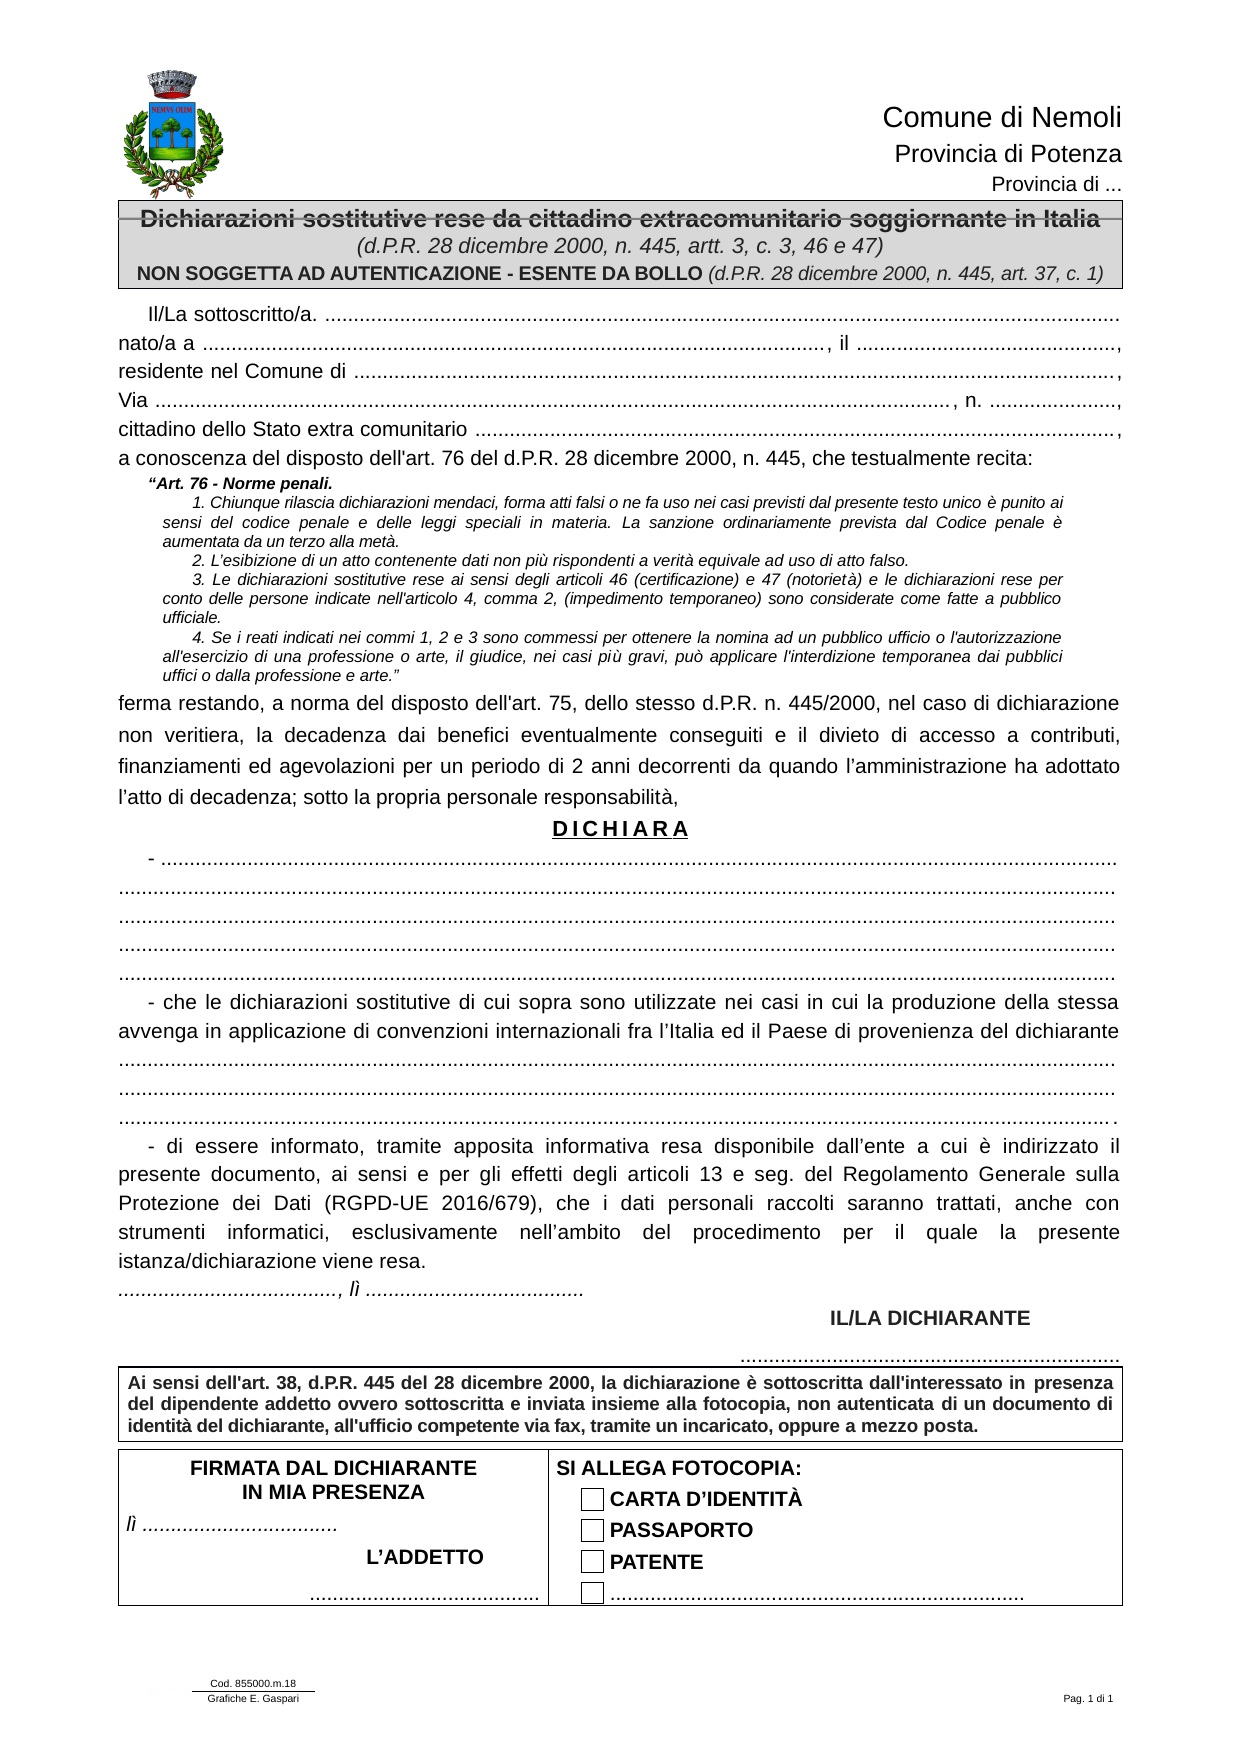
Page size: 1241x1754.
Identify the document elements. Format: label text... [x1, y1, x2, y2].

table_header Ai sensi dell'art. 38, d.P.R. 445 del 28 dicembre 2000, la dichiarazione è sottoscritta dall'interessato in presenza del dipendente addetto ovvero sottoscritta e inviata insieme alla fotocopia, non autenticata di un documento di identità del dichiarante, all'ufficio competente via fax, tramite un incaricato, oppure a mezzo posta. [119, 1368, 1122, 1441]
picture [122, 70, 224, 201]
text IL/LA DICHIARANTE [738, 1306, 1122, 1330]
text 4. Se i reati indicati nei commi 1, 2 e 3 sono commessi per ottenere la nomina ad un pubblico ufficio o l'autorizzazione all'esercizio di una professione o arte, il giudice, nei casi più gravi, può applicare l'interdizione temporanea dai pubblici uffici o dalla professione e arte.” [162, 627, 1063, 685]
text 2. L’esibizione di un atto contenente dati non più rispondenti a verità equivale ad uso di atto falso. [162, 551, 1063, 570]
text Il/La sottoscritto/a. .......................................................................................................................................... nato/a a ............................................................................................................, il ............................................., residente nel Comune di ...................................................................................................................................., Via .........................................................................................................................................., n. ......................, cittadino dello Stato extra comunitario ..............................................................................................................., a conoscenza del disposto dell'art. 76 del d.P.R. 28 dicembre 2000, n. 445, che testualmente recita: [118, 302, 1122, 469]
text - di essere informato, tramite apposita informativa resa disponibile dall’ente a cui è indirizzato il presente documento, ai sensi e per gli effetti degli articoli 13 e seg. del Regolamento Generale sulla Protezione dei Dati (RGPD-UE 2016/679), che i dati personali raccolti saranno trattati, anche con strumenti informatici, esclusivamente nell’ambito del procedimento per il quale la presente istanza/dichiarazione viene resa. [118, 1133, 1122, 1272]
text 3. Le dichiarazioni sostitutive rese ai sensi degli articoli 46 (certificazione) e 47 (notorietà) e le dichiarazioni rese per conto delle persone indicate nell'articolo 4, comma 2, (impedimento temporaneo) sono considerate come fatte a pubblico ufficiale. [162, 570, 1063, 627]
text “Art. 76 - Norme penali. [148, 474, 1093, 493]
table_header Dichiarazioni sostitutive rese da cittadino extracomunitario soggiornante in Italia (d.P.R. 28 dicembre 2000, n. 445, artt. 3, c. 3, 46 e 47) NON SOGGETTA AD AUTENTICAZIONE - ESENTE DA BOLLO (d.P.R. 28 dicembre 2000, n. 445, art. 37, c. 1) [119, 220, 1122, 288]
table_header FIRMATA DAL DICHIARANTE IN MIA PRESENZA lì .................................. L’ADDETTO ........................................ [119, 1450, 548, 1604]
table_header Dichiarazioni sostitutive rese da cittadino extracomunitario soggiornante in Italia (d.P.R. 28 dicembre 2000, n. 445, artt. 3, c. 3, 46 e 47) NON SOGGETTA AD AUTENTICAZIONE - ESENTE DA BOLLO (d.P.R. 28 dicembre 2000, n. 445, art. 37, c. 1) [119, 201, 1122, 217]
text 1. Chiunque rilascia dichiarazioni mendaci, forma atti falsi o ne fa uso nei casi previsti dal presente testo unico è punito ai sensi del codice penale e delle leggi speciali in materia. La sanzione ordinariamente prevista dal Codice penale è aumentata da un terzo alla metà. [162, 493, 1063, 551]
text - ...................................................................................................................................................................... [118, 846, 1122, 870]
text - che le dichiarazioni sostitutive di cui sopra sono utilizzate nei casi in cui la produzione della stessa avvenga in applicazione di convenzioni internazionali fra l’Italia ed il Paese di provenienza del dichiarante ............................................................................................................................................................................. ............................................................................................................................................................................. ............................................................................................................................................................................. [118, 990, 1122, 1129]
text DICHIARA [118, 816, 1122, 841]
text ............................................................................................................................................................................. [118, 903, 1122, 927]
text Provincia di Potenza [224, 139, 1122, 168]
text .................................................................. [738, 1342, 1122, 1366]
text Provincia di ... [224, 172, 1122, 196]
text ............................................................................................................................................................................. [118, 961, 1122, 985]
table_header SI ALLEGA FOTOCOPIA: CARTA D’IDENTITÀ PASSAPORTO PATENTE ........................................................................ [549, 1450, 1122, 1604]
text ......................................, lì ...................................... [118, 1277, 1122, 1301]
text Comune di Nemoli [224, 100, 1122, 134]
text ............................................................................................................................................................................. [118, 932, 1122, 956]
text ............................................................................................................................................................................. [118, 875, 1122, 899]
text ferma restando, a norma del disposto dell'art. 75, dello stesso d.P.R. n. 445/2000, nel caso di dichiarazione non veritiera, la decadenza dai benefici eventualmente conseguiti e il divieto di accesso a contributi, finanziamenti ed agevolazioni per un periodo di 2 anni decorrenti da quando l’amministrazione ha adottato l’atto di decadenza; sotto la propria personale responsabilità, [118, 691, 1122, 809]
